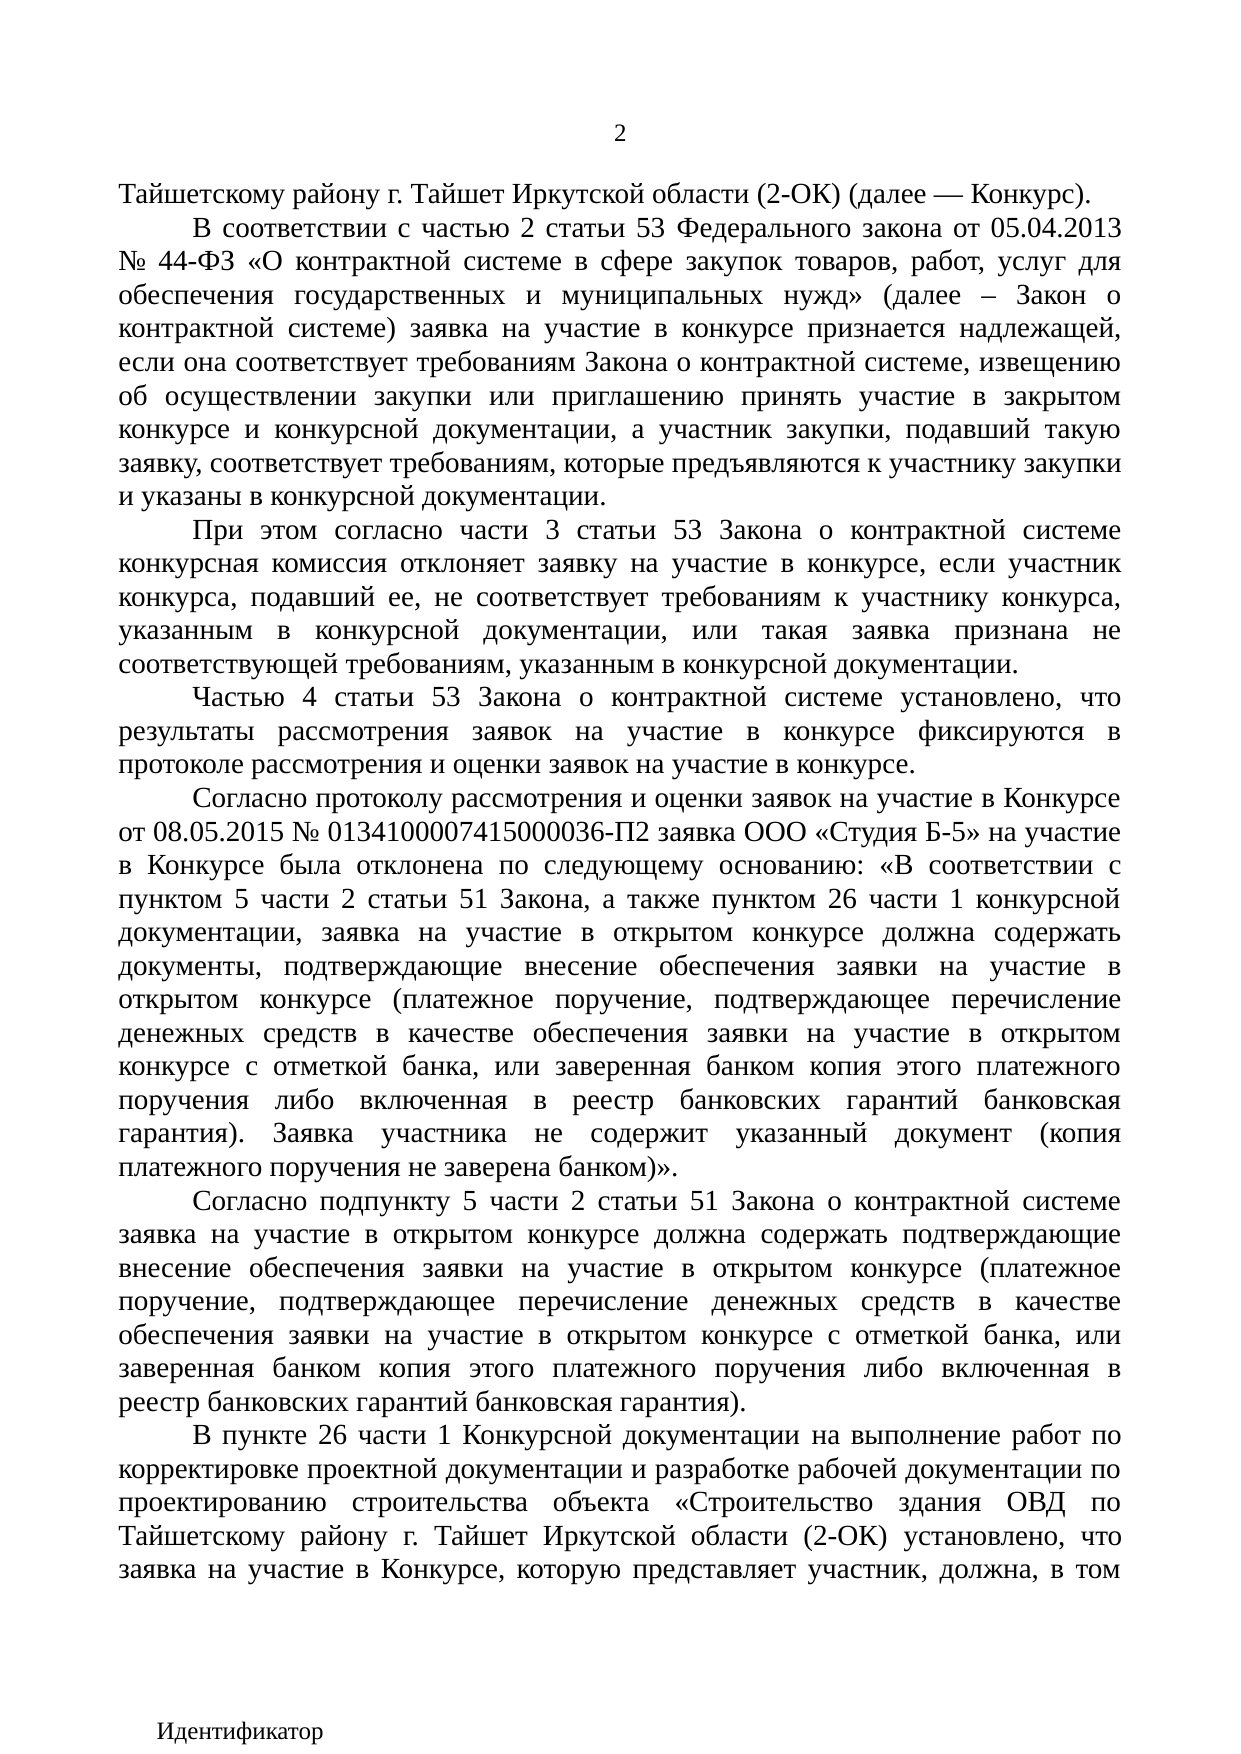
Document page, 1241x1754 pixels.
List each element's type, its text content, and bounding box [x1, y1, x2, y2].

text Согласно протоколу рассмотрения и оценки заявок на участие в Конкурсе от 08.05.2015 № 0134100007415000036-П2 заявка ООО «Студия Б-5» на участие в Конкурсе была отклонена по следующему основанию: «В соответствии с пунктом 5 части 2 статьи 51 Закона, а также пунктом 26 части 1 конкурсной документации, заявка на участие в открытом конкурсе должна содержать документы, подтверждающие внесение обеспечения заявки на участие в открытом конкурсе (платежное поручение, подтверждающее перечисление денежных средств в качестве обеспечения заявки на участие в открытом конкурсе с отметкой банка, или заверенная банком копия этого платежного поручения либо включенная в реестр банковских гарантий банковская гарантия). Заявка участника не содержит указанный документ (копия платежного поручения не заверена банком)». [118, 780, 1122, 1183]
text Согласно подпункту 5 части 2 статьи 51 Закона о контрактной системе заявка на участие в открытом конкурсе должна содержать подтверждающие внесение обеспечения заявки на участие в открытом конкурсе (платежное поручение, подтверждающее перечисление денежных средств в качестве обеспечения заявки на участие в открытом конкурсе с отметкой банка, или заверенная банком копия этого платежного поручения либо включенная в реестр банковских гарантий банковская гарантия). [118, 1183, 1122, 1417]
text Тайшетскому району г. Тайшет Иркутской области (2-ОК) (далее — Конкурс). [118, 176, 1122, 210]
text В соответствии с частью 2 статьи 53 Федерального закона от 05.04.2013 № 44-ФЗ «О контрактной системе в сфере закупок товаров, работ, услуг для обеспечения государственных и муниципальных нужд» (далее – Закон о контрактной системе) заявка на участие в конкурсе признается надлежащей, если она соответствует требованиям Закона о контрактной системе, извещению об осуществлении закупки или приглашению принять участие в закрытом конкурсе и конкурсной документации, а участник закупки, подавший такую заявку, соответствует требованиям, которые предъявляются к участнику закупки и указаны в конкурсной документации. [118, 210, 1122, 512]
text При этом согласно части 3 статьи 53 Закона о контрактной системе конкурсная комиссия отклоняет заявку на участие в конкурсе, если участник конкурса, подавший ее, не соответствует требованиям к участнику конкурса, указанным в конкурсной документации, или такая заявка признана не соответствующей требованиям, указанным в конкурсной документации. [118, 512, 1122, 679]
text В пункте 26 части 1 Конкурсной документации на выполнение работ по корректировке проектной документации и разработке рабочей документации по проектированию строительства объекта «Строительство здания ОВД по Тайшетскому району г. Тайшет Иркутской области (2-ОК) установлено, что заявка на участие в Конкурсе, которую представляет участник, должна, в том [118, 1417, 1122, 1585]
text Частью 4 статьи 53 Закона о контрактной системе установлено, что результаты рассмотрения заявок на участие в конкурсе фиксируются в протоколе рассмотрения и оценки заявок на участие в конкурсе. [118, 679, 1122, 780]
